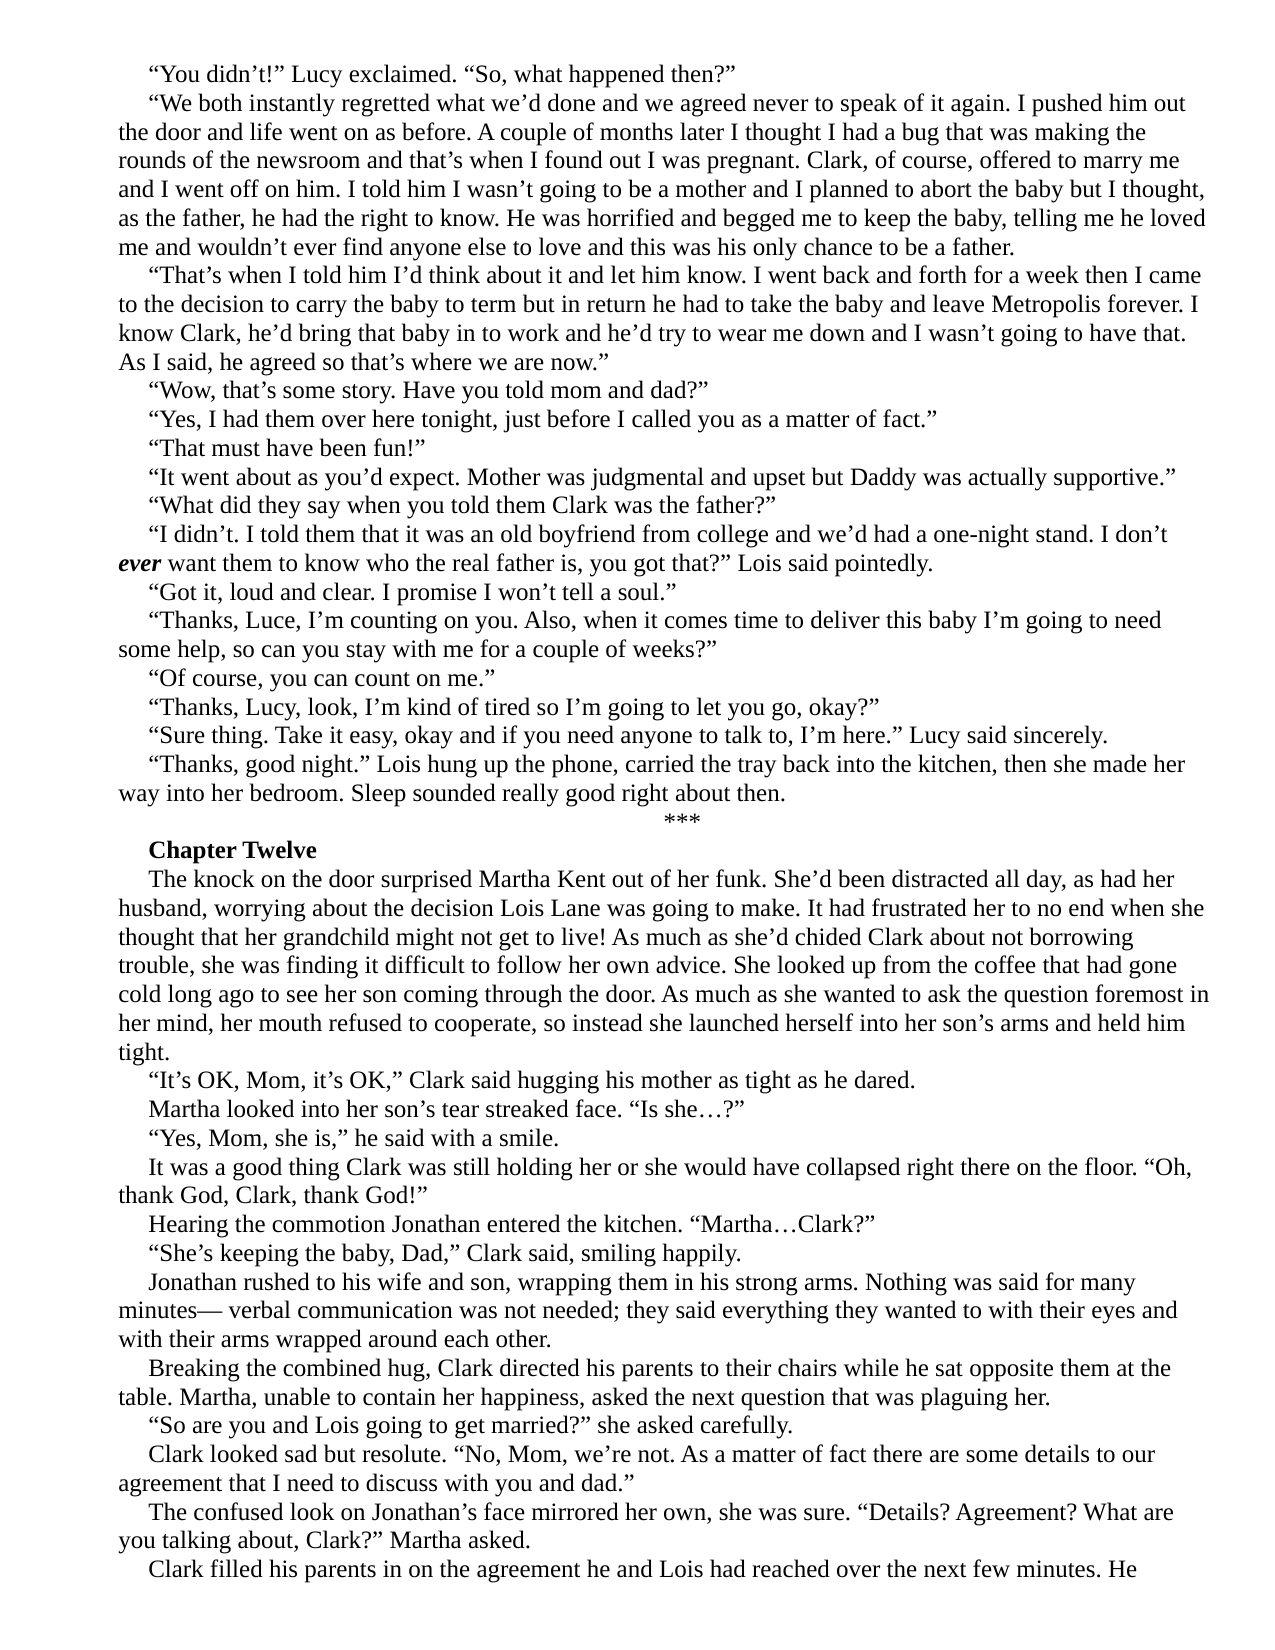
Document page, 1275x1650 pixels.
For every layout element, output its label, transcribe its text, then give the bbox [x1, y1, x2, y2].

text “That must have been fun!” [118, 433, 1216, 462]
text “Thanks, good night.” Lois hung up the phone, carried the tray back into the kitchen, then she made her way into her bedroom. Sleep sounded really good right about then. [118, 749, 1216, 807]
text “That’s when I told him I’d think about it and let him know. I went back and forth for a week then I came to the decision to carry the baby to term but in return he had to take the baby and leave Metropolis forever. I know Clark, he’d bring that baby in to work and he’d try to wear me down and I wasn’t going to have that. As I said, he agreed so that’s where we are now.” [118, 260, 1216, 375]
text “I didn’t. I told them that it was an old boyfriend from college and we’d had a one-night stand. I don’t ever want them to know who the real father is, you got that?” Lois said pointedly. [118, 519, 1216, 577]
text Breaking the combined hug, Clark directed his parents to their chairs while he sat opposite them at the table. Martha, unable to contain her happiness, asked the next question that was plaguing her. [118, 1353, 1216, 1410]
text “Thanks, Luce, I’m counting on you. Also, when it comes time to deliver this baby I’m going to need some help, so can you stay with me for a couple of weeks?” [118, 605, 1216, 663]
text “It’s OK, Mom, it’s OK,” Clark said hugging his mother as tight as he dared. [118, 1065, 1216, 1094]
text Martha looked into her son’s tear streaked face. “Is she…?” [118, 1094, 1216, 1123]
text “Sure thing. Take it easy, okay and if you need anyone to talk to, I’m here.” Lucy said sincerely. [118, 720, 1216, 749]
text “You didn’t!” Lucy exclaimed. “So, what happened then?” [118, 59, 1216, 88]
text “It went about as you’d expect. Mother was judgmental and upset but Daddy was actually supportive.” [118, 462, 1216, 490]
text Clark filled his parents in on the agreement he and Lois had reached over the next few minutes. He [118, 1554, 1216, 1583]
text Clark looked sad but resolute. “No, Mom, we’re not. As a matter of fact there are some details to our agreement that I need to discuss with you and dad.” [118, 1439, 1216, 1497]
text “So are you and Lois going to get married?” she asked carefully. [118, 1410, 1216, 1439]
text “Yes, Mom, she is,” he said with a smile. [118, 1123, 1216, 1152]
text The knock on the door surprised Martha Kent out of her funk. She’d been distracted all day, as had her husband, worrying about the decision Lois Lane was going to make. It had frustrated her to no end when she thought that her grandchild might not get to live! As much as she’d chided Clark about not borrowing trouble, she was finding it difficult to follow her own advice. She looked up from the coffee that had gone cold long ago to see her son coming through the door. As much as she wanted to ask the question foremost in her mind, her mouth refused to cooperate, so instead she launched herself into her son’s arms and held him tight. [118, 864, 1216, 1065]
text Hearing the commotion Jonathan entered the kitchen. “Martha…Clark?” [118, 1209, 1216, 1238]
text “What did they say when you told them Clark was the father?” [118, 490, 1216, 519]
text “Wow, that’s some story. Have you told mom and dad?” [118, 375, 1216, 404]
text “She’s keeping the baby, Dad,” Clark said, smiling happily. [118, 1238, 1216, 1267]
text The confused look on Jonathan’s face mirrored her own, she was sure. “Details? Agreement? What are you talking about, Clark?” Martha asked. [118, 1497, 1216, 1554]
text *** [118, 807, 1216, 835]
text It was a good thing Clark was still holding her or she would have collapsed right there on the floor. “Oh, thank God, Clark, thank God!” [118, 1152, 1216, 1209]
text “Yes, I had them over here tonight, just before I called you as a matter of fact.” [118, 404, 1216, 433]
text Jonathan rushed to his wife and son, wrapping them in his strong arms. Nothing was said for many minutes— verbal communication was not needed; they said everything they wanted to with their eyes and with their arms wrapped around each other. [118, 1267, 1216, 1353]
text “We both instantly regretted what we’d done and we agreed never to speak of it again. I pushed him out the door and life went on as before. A couple of months later I thought I had a bug that was making the rounds of the newsroom and that’s when I found out I was pregnant. Clark, of course, offered to marry me and I went off on him. I told him I wasn’t going to be a mother and I planned to abort the baby but I thought, as the father, he had the right to know. He was horrified and begged me to keep the baby, telling me he loved me and wouldn’t ever find anyone else to love and this was his only chance to be a father. [118, 88, 1216, 260]
subtitle Chapter Twelve [118, 835, 1216, 864]
text “Of course, you can count on me.” [118, 663, 1216, 692]
text “Thanks, Lucy, look, I’m kind of tired so I’m going to let you go, okay?” [118, 692, 1216, 720]
text “Got it, loud and clear. I promise I won’t tell a soul.” [118, 577, 1216, 605]
